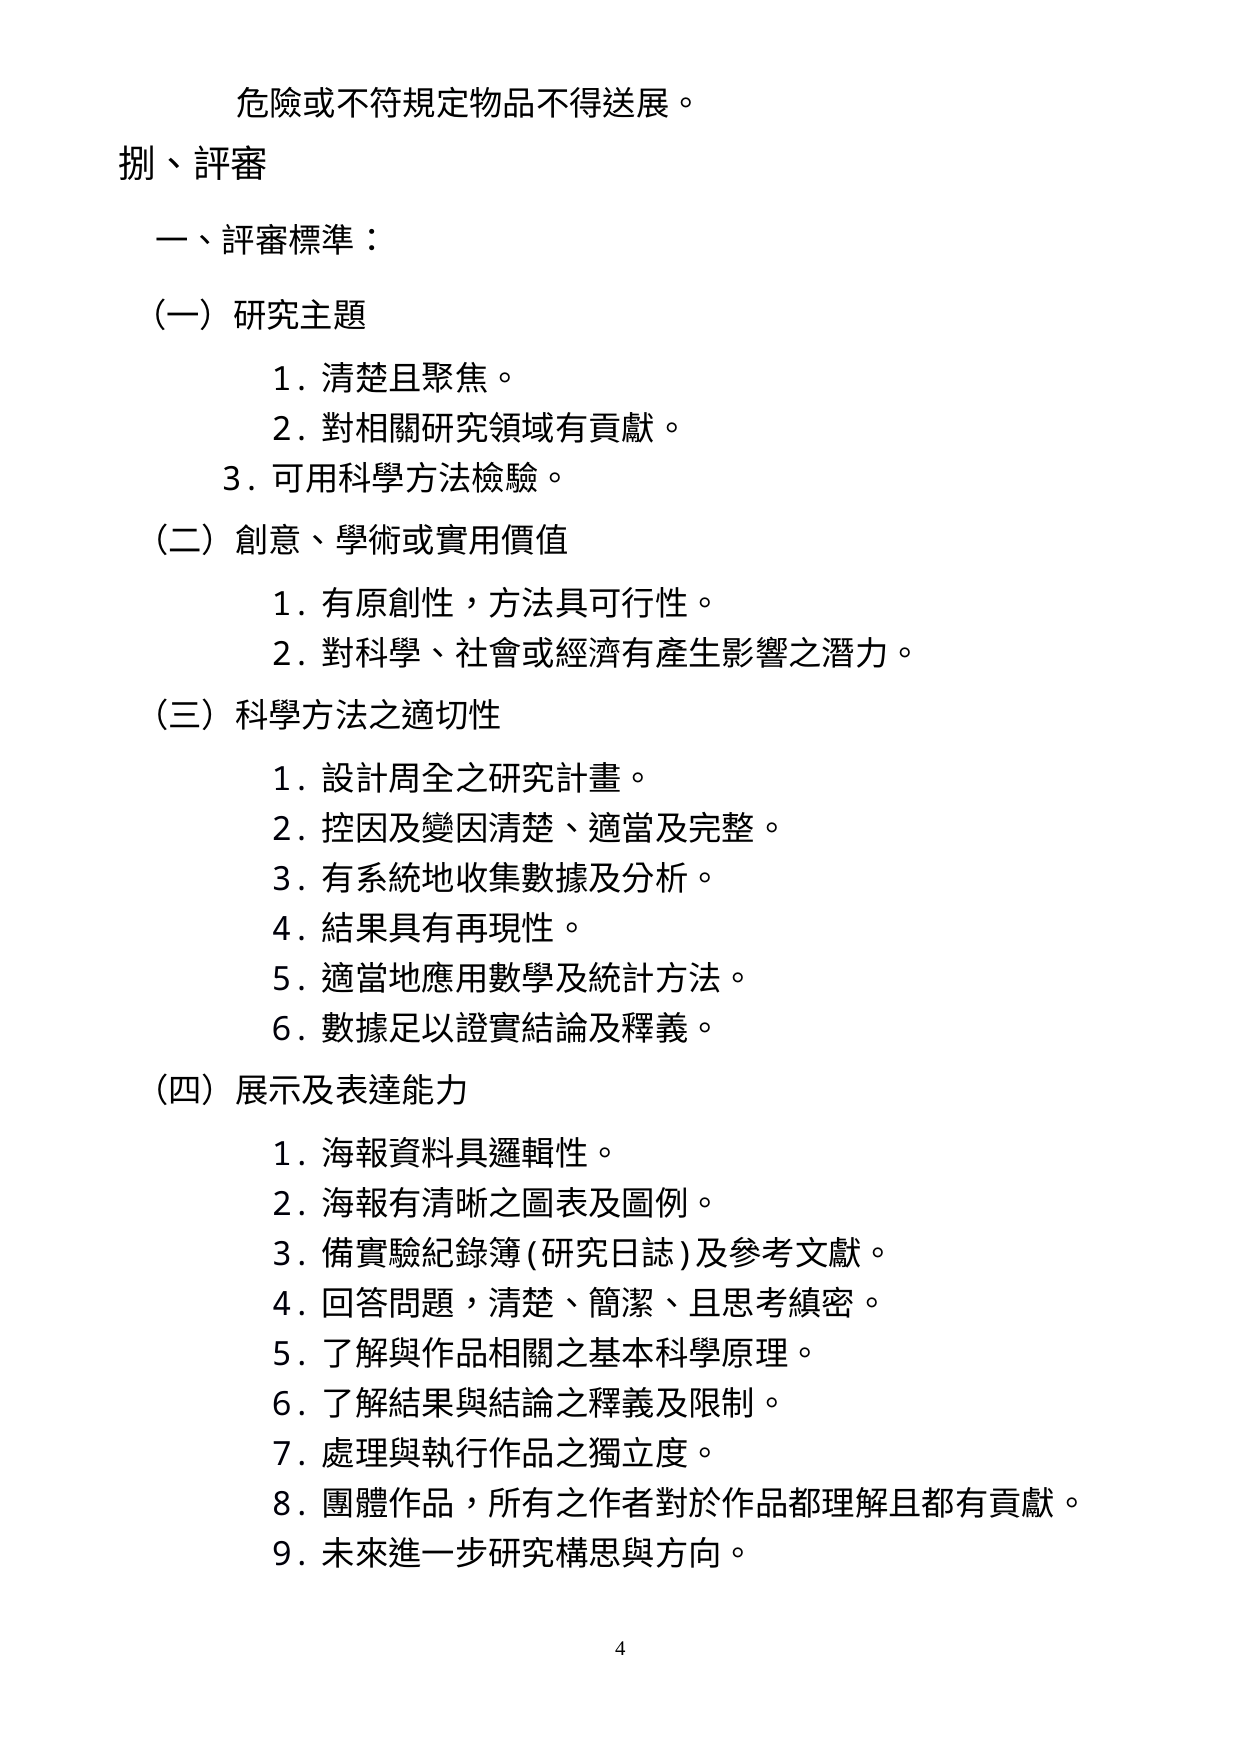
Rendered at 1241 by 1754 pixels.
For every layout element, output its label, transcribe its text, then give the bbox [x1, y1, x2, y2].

list 回答問題，清楚、簡潔、且思考縝密。 [272, 1275, 1122, 1325]
text 危險或不符規定物品不得送展。 [169, 75, 1122, 125]
text （三）科學方法之適切性 [118, 687, 1110, 737]
text 一、評審標準： [155, 212, 1122, 262]
list 對科學、社會或經濟有產生影響之潛力。 [271, 625, 1122, 675]
list 清楚且聚焦。 [271, 350, 1122, 400]
list 了解結果與結論之釋義及限制。 [272, 1375, 1122, 1425]
list 設計周全之研究計畫。 [271, 750, 1122, 800]
list 備實驗紀錄簿(研究日誌)及參考文獻。 [272, 1225, 1122, 1275]
list 有系統地收集數據及分析。 [271, 850, 1122, 900]
text （一）研究主題 [133, 287, 1110, 337]
text （二）創意、學術或實用價值 [118, 512, 1110, 562]
list 有原創性，方法具可行性。 [271, 575, 1122, 625]
list 處理與執行作品之獨立度。 [272, 1425, 1122, 1475]
text （四）展示及表達能力 [118, 1062, 1110, 1112]
list 控因及變因清楚、適當及完整。 [271, 800, 1122, 850]
list 海報資料具邏輯性。 [272, 1125, 1122, 1175]
list 可用科學方法檢驗。 [221, 450, 1110, 500]
list 了解與作品相關之基本科學原理。 [272, 1325, 1122, 1375]
list 團體作品，所有之作者對於作品都理解且都有貢獻。 [272, 1475, 1122, 1525]
list 結果具有再現性。 [271, 900, 1122, 950]
list 對相關研究領域有貢獻。 [271, 400, 1122, 450]
list 未來進一步研究構思與方向。 [272, 1525, 1122, 1575]
list 海報有清晰之圖表及圖例。 [272, 1175, 1122, 1225]
text 捌、評審 [118, 137, 1122, 187]
list 數據足以證實結論及釋義。 [271, 1000, 1122, 1050]
list 適當地應用數學及統計方法。 [271, 950, 1122, 1000]
